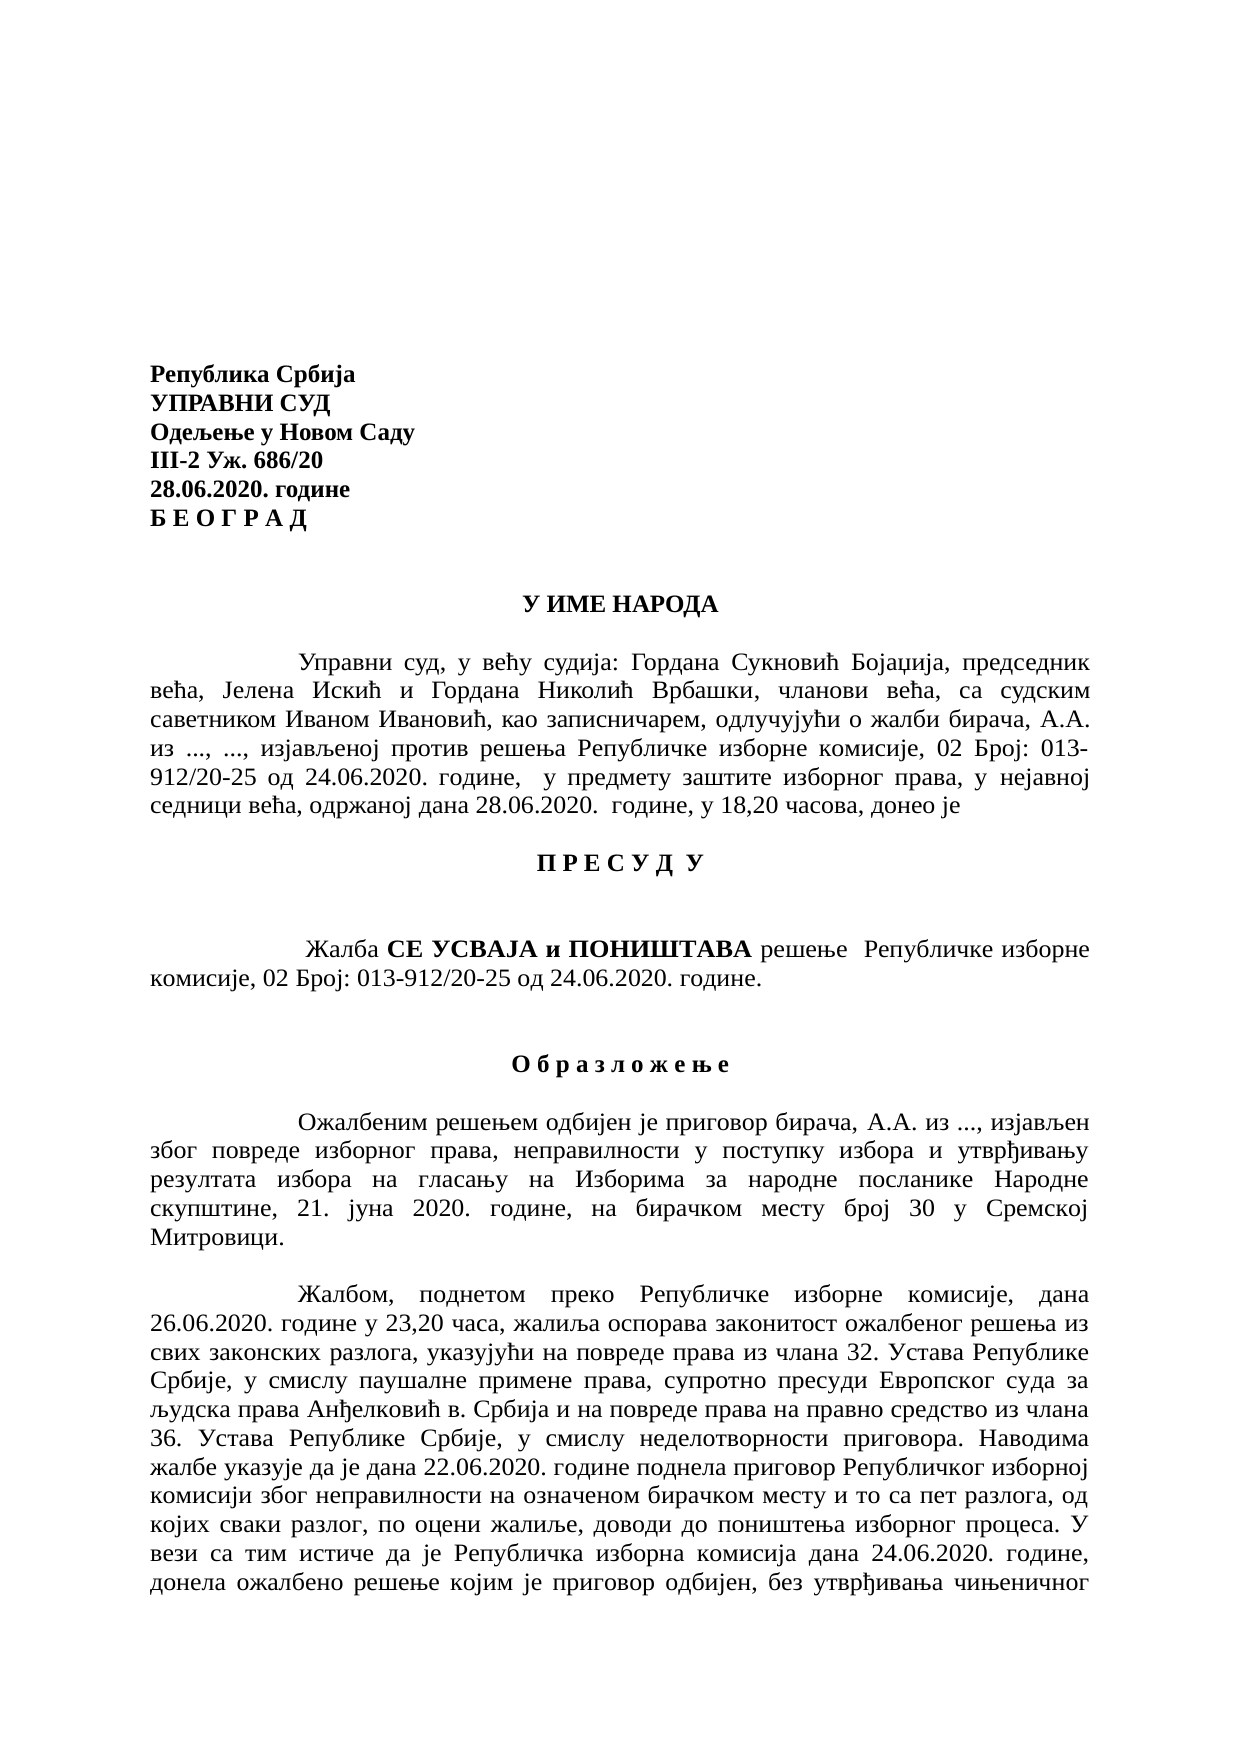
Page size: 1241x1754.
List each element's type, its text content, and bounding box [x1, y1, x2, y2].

text Жалбом, поднетом преко Републичке изборне комисије, дана 26.06.2020. године у 23,20 часа, жалиља оспорава законитост ожалбеног решења из свих законских разлога, указујући на повреде права из члана 32. Устава Републике Србије, у смислу паушалне примене права, супротно пресуди Европског суда за људска права Анђелковић в. Србија и на повреде права на правно средство из члана 36. Устава Републике Србије, у смислу неделотворности приговора. Наводима жалбе указује да је дана 22.06.2020. године поднела приговор Републичког изборној комисији због неправилности на означеном бирачком месту и то са пет разлога, од којих сваки разлог, по оцени жалиље, доводи до поништења изборног процеса. У вези са тим истиче да је Републичка изборна комисија дана 24.06.2020. године, донела ожалбено решење којим је приговор одбијен, без утврђивања чињеничног [150, 1279, 1090, 1595]
text Одељење у Новом Саду [150, 417, 1090, 445]
text Б Е О Г Р А Д [150, 503, 1090, 532]
text У ИМЕ НАРОДА [150, 589, 1090, 618]
text Жалба СЕ УСВАЈА и ПОНИШТАВА решење Републичке изборне комисије, 02 Број: 013-912/20-25 од 24.06.2020. године. [150, 934, 1090, 992]
text Управни суд, у већу судија: Гордана Сукновић Бојаџија, председник већа, Јелена Искић и Гордана Николић Врбашки, чланови већа, са судским саветником Иваном Ивановић, као записничарем, oдлучујући о жалби бирача, А.А. из ..., ..., изјављеној против решења Републичке изборне комисије, 02 Број: 013-912/20-25 од 24.06.2020. године, у предмету заштите изборног права, у нејавној седници већа, одржаној дана 28.06.2020. године, у 18,20 часова, донео је [150, 647, 1090, 819]
text О б р а з л о ж е њ е [150, 1049, 1090, 1078]
text 28.06.2020. године [150, 474, 1090, 503]
text Ожалбеним решењем одбијен је приговор бирача, А.А. из ..., изјављен због повреде изборног права, неправилности у поступку избора и утврђивању резултата избора на гласању на Изборима за народне посланике Народне скупштине, 21. јуна 2020. године, на бирачком месту број 30 у Сремској Митровици. [150, 1107, 1090, 1250]
text Република Србија [150, 148, 1090, 388]
text УПРАВНИ СУД [150, 388, 1090, 417]
text III-2 Уж. 686/20 [150, 445, 1090, 474]
text П Р Е С У Д У [150, 848, 1090, 877]
